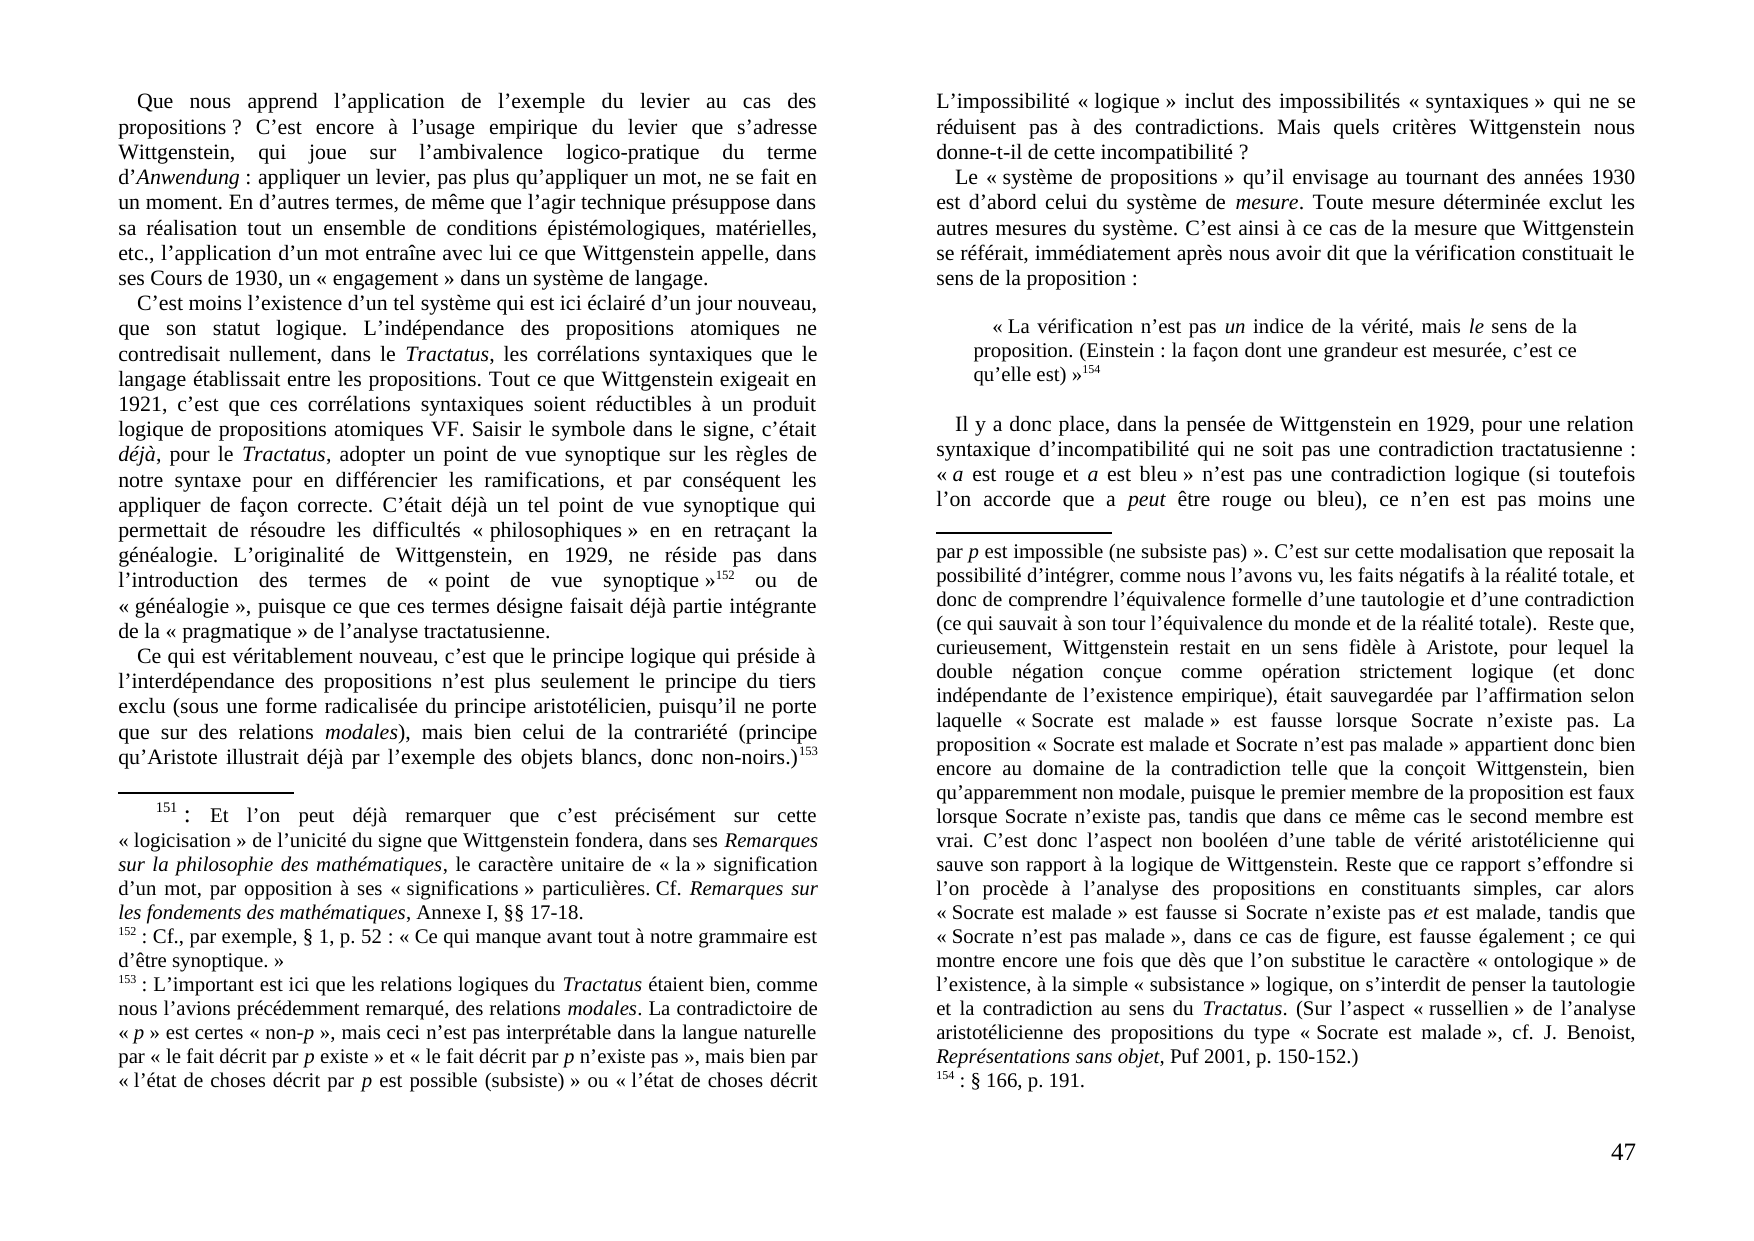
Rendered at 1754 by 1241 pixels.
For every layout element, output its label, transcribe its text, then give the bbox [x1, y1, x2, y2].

text Le « système de propositions » qu’il envisage au tournant des années 1930 est d’abord celui du système de mesure. Toute mesure déterminée exclut les autres mesures du système. C’est ainsi à ce cas de la mesure que Wittgenstein se référait, immédiatement après nous avoir dit que la vérification constituait le sens de la proposition : [936, 164, 1636, 290]
text Que nous apprend l’application de l’exemple du levier au cas des propositions ? C’est encore à l’usage empirique du levier que s’adresse Wittgenstein, qui joue sur l’ambivalence logico-pratique du terme d’Anwendung : appliquer un levier, pas plus qu’appliquer un mot, ne se fait en un moment. En d’autres termes, de même que l’agir technique présuppose dans sa réalisation tout un ensemble de conditions épistémologiques, matérielles, etc., l’application d’un mot entraîne avec lui ce que Wittgenstein appelle, dans ses Cours de 1930, un « engagement » dans un système de langage. [118, 88, 818, 290]
text : Cf., par exemple, § 1, p. 52 : « Ce qui manque avant tout à notre grammaire est d’être synoptique. » [118, 924, 818, 972]
text C’est moins l’existence d’un tel système qui est ici éclairé d’un jour nouveau, que son statut logique. L’indépendance des propositions atomiques ne contredisait nullement, dans le Tractatus, les corrélations syntaxiques que le langage établissait entre les propositions. Tout ce que Wittgenstein exigeait en 1921, c’est que ces corrélations syntaxiques soient réductibles à un produit logique de propositions atomiques VF. Saisir le symbole dans le signe, c’était déjà, pour le Tractatus, adopter un point de vue synoptique sur les règles de notre syntaxe pour en différencier les ramifications, et par conséquent les appliquer de façon correcte. C’était déjà un tel point de vue synoptique qui permettait de résoudre les difficultés « philosophiques » en en retraçant la généalogie. L’originalité de Wittgenstein, en 1929, ne réside pas dans l’introduction des termes de « point de vue synoptique » ou de « généalogie », puisque ce que ces termes désigne faisait déjà partie intégrante de la « pragmatique » de l’analyse tractatusienne. [118, 290, 818, 643]
text Ce qui est véritablement nouveau, c’est que le principe logique qui préside à l’interdépendance des propositions n’est plus seulement le principe du tiers exclu (sous une forme radicalisée du principe aristotélicien, puisqu’il ne porte que sur des relations modales), mais bien celui de la contrariété (principe qu’Aristote illustrait déjà par l’exemple des objets blancs, donc non-noirs.) L’impossibilité « logique » inclut des impossibilités « syntaxiques » qui ne se réduisent pas à des contradictions. Mais quels critères Wittgenstein nous donne-t-il de cette incompatibilité ? [118, 643, 818, 769]
text Il y a donc place, dans la pensée de Wittgenstein en 1929, pour une relation syntaxique d’incompatibilité qui ne soit pas une contradiction tractatusienne : « a est rouge et a est bleu » n’est pas une contradiction logique (si toutefois l’on accorde que a peut être rouge ou bleu), ce n’en est pas moins une [936, 411, 1636, 511]
text par p est impossible (ne subsiste pas) ». C’est sur cette modalisation que reposait la possibilité d’intégrer, comme nous l’avons vu, les faits négatifs à la réalité totale, et donc de comprendre l’équivalence formelle d’une tautologie et d’une contradiction (ce qui sauvait à son tour l’équivalence du monde et de la réalité totale). Reste que, curieusement, Wittgenstein restait en un sens fidèle à Aristote, pour lequel la double négation conçue comme opération strictement logique (et donc indépendante de l’existence empirique), était sauvegardée par l’affirmation selon laquelle « Socrate est malade » est fausse lorsque Socrate n’existe pas. La proposition « Socrate est malade et Socrate n’est pas malade » appartient donc bien encore au domaine de la contradiction telle que la conçoit Wittgenstein, bien qu’apparemment non modale, puisque le premier membre de la proposition est faux lorsque Socrate n’existe pas, tandis que dans ce même cas le second membre est vrai. C’est donc l’aspect non booléen d’une table de vérité aristotélicienne qui sauve son rapport à la logique de Wittgenstein. Reste que ce rapport s’effondre si l’on procède à l’analyse des propositions en constituants simples, car alors « Socrate est malade » est fausse si Socrate n’existe pas et est malade, tandis que « Socrate n’est pas malade », dans ce cas de figure, est fausse également ; ce qui montre encore une fois que dès que l’on substitue le caractère « ontologique » de l’existence, à la simple « subsistance » logique, on s’interdit de penser la tautologie et la contradiction au sens du Tractatus. (Sur l’aspect « russellien » de l’analyse aristotélicienne des propositions du type « Socrate est malade », cf. J. Benoist, Représentations sans objet, Puf 2001, p. 150-152.) [936, 539, 1636, 1068]
text Ce qui est véritablement nouveau, c’est que le principe logique qui préside à l’interdépendance des propositions n’est plus seulement le principe du tiers exclu (sous une forme radicalisée du principe aristotélicien, puisqu’il ne porte que sur des relations modales), mais bien celui de la contrariété (principe qu’Aristote illustrait déjà par l’exemple des objets blancs, donc non-noirs.) L’impossibilité « logique » inclut des impossibilités « syntaxiques » qui ne se réduisent pas à des contradictions. Mais quels critères Wittgenstein nous donne-t-il de cette incompatibilité ? [936, 88, 1636, 164]
text « La vérification n’est pas un indice de la vérité, mais le sens de la proposition. (Einstein : la façon dont une grandeur est mesurée, c’est ce qu’elle est) » [973, 314, 1577, 386]
text : L’important est ici que les relations logiques du Tractatus étaient bien, comme nous l’avions précédemment remarqué, des relations modales. La contradictoire de « p » est certes « non-p », mais ceci n’est pas interprétable dans la langue naturelle par « le fait décrit par p existe » et « le fait décrit par p n’existe pas », mais bien par « l’état de choses décrit par p est possible (subsiste) » ou « l’état de choses décrit [118, 972, 818, 1092]
text : § 166, p. 191. [936, 1068, 1636, 1092]
text : Et l’on peut déjà remarquer que c’est précisément sur cette « logicisation » de l’unicité du signe que Wittgenstein fondera, dans ses Remarques sur la philosophie des mathématiques, le caractère unitaire de « la » signification d’un mot, par opposition à ses « significations » particulières. Cf. Remarques sur les fondements des mathématiques, Annexe I, §§ 17-18. [118, 799, 818, 924]
